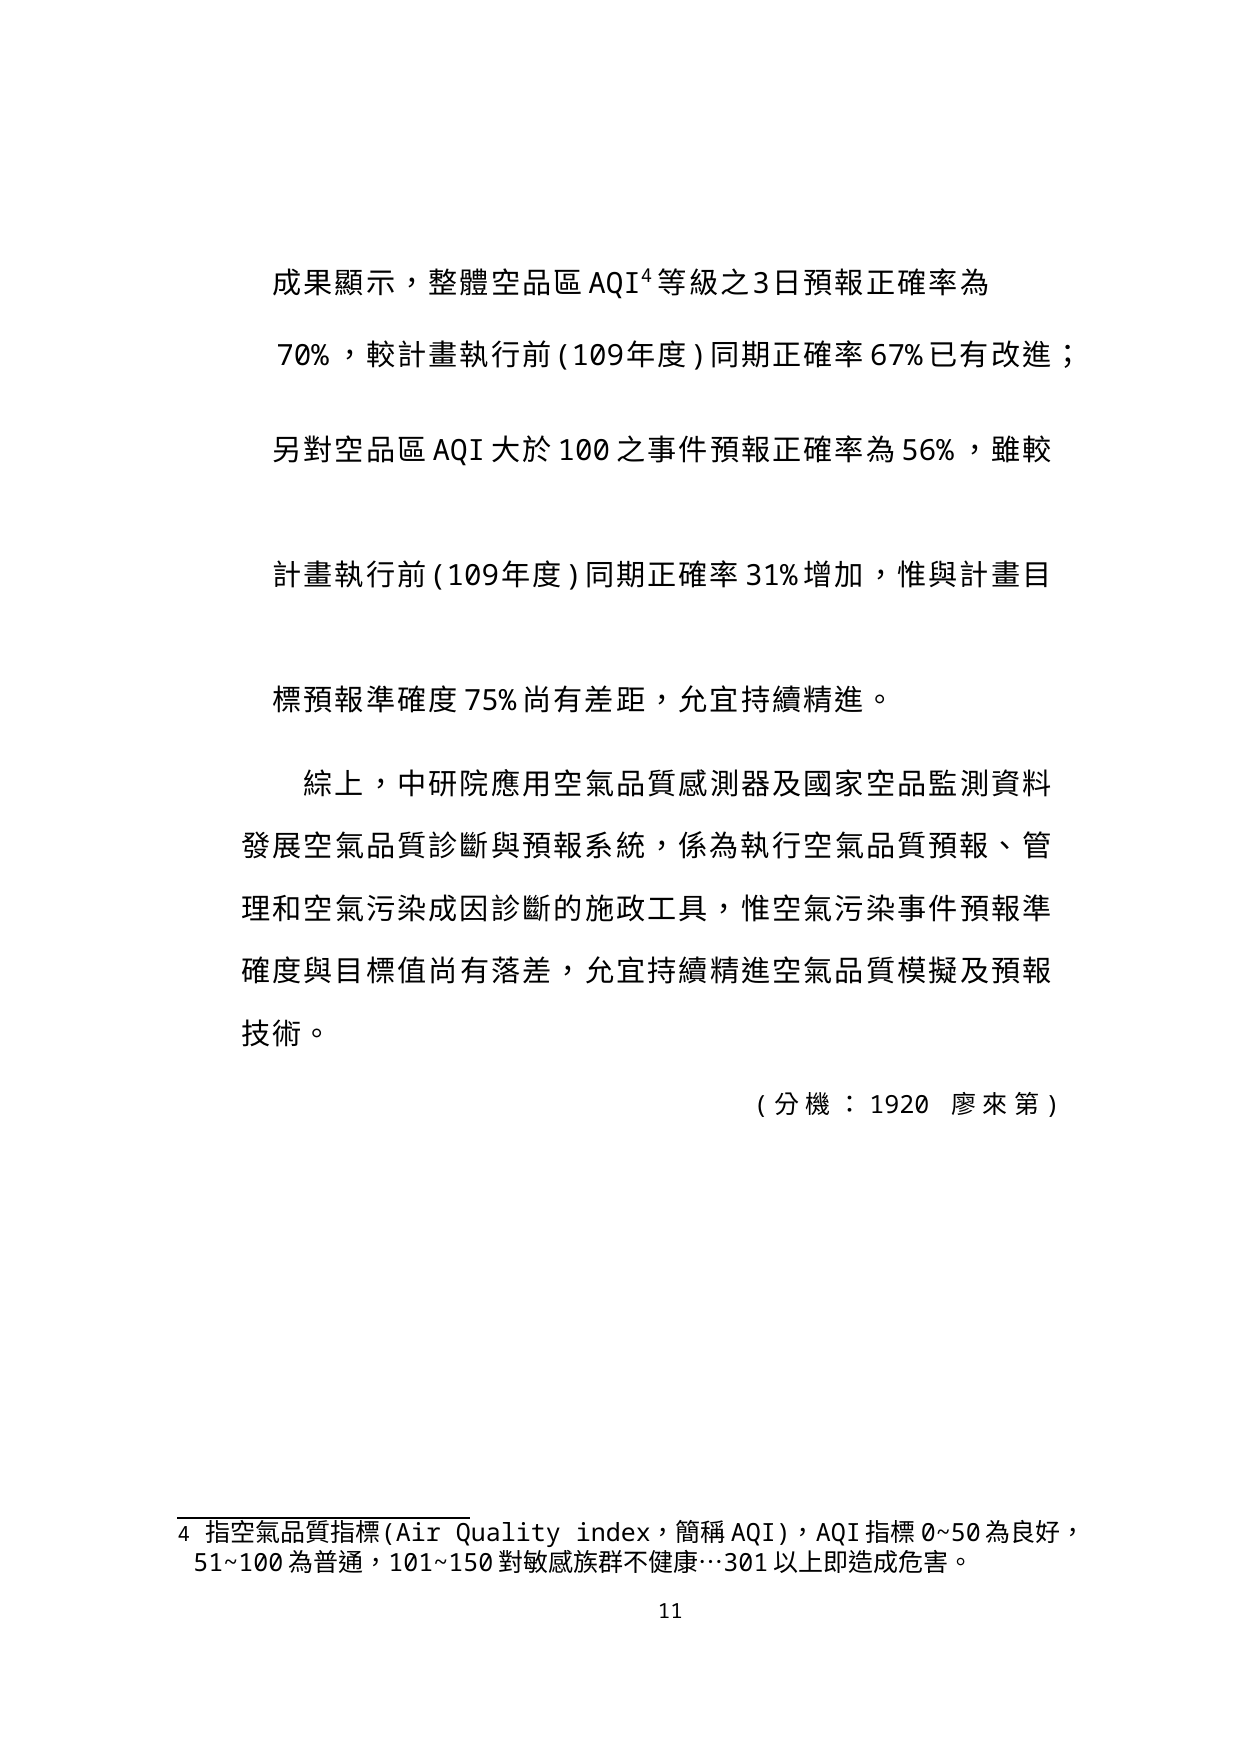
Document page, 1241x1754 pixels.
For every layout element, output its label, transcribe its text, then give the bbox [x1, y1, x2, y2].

text 本計畫將執行臺灣地區高解析度空氣品質預報作業，並建立空氣品質模擬資料開放架構，透過模擬分析提供臺灣地區未來72小時之PM2.5及O3預報，預報圖資並同步公開展示於中研院空氣品質專題中心網頁及民生公共物聯網資料服務平台，提供各界參考，並開放相關資料下載連結，提供進行後續運用。據中研院表示，截至112年度之預報成果顯示，整體空品區AQI等級之3日預報正確率為70%，較計畫執行前(109年度)同期正確率67%已有改進；另對空品區AQI大於100之事件預報正確率為56%，雖較計畫執行前(109年度)同期正確率31%增加，惟與計畫目標預報準確度75%尚有差距，允宜持續精進。 [266, 177, 1063, 740]
text 指空氣品質指標(Air Quality index，簡稱AQI)，AQI指標0~50為良好，51~100為普通，101~150對敏感族群不健康…301以上即造成危害。 [177, 1518, 1063, 1577]
text (分機：1920 廖來第) [177, 1052, 1063, 1115]
text 綜上，中研院應用空氣品質感測器及國家空品監測資料發展空氣品質診斷與預報系統，係為執行空氣品質預報、管理和空氣污染成因診斷的施政工具，惟空氣污染事件預報準確度與目標值尚有落差，允宜持續精進空氣品質模擬及預報技術。 [236, 740, 1063, 1052]
